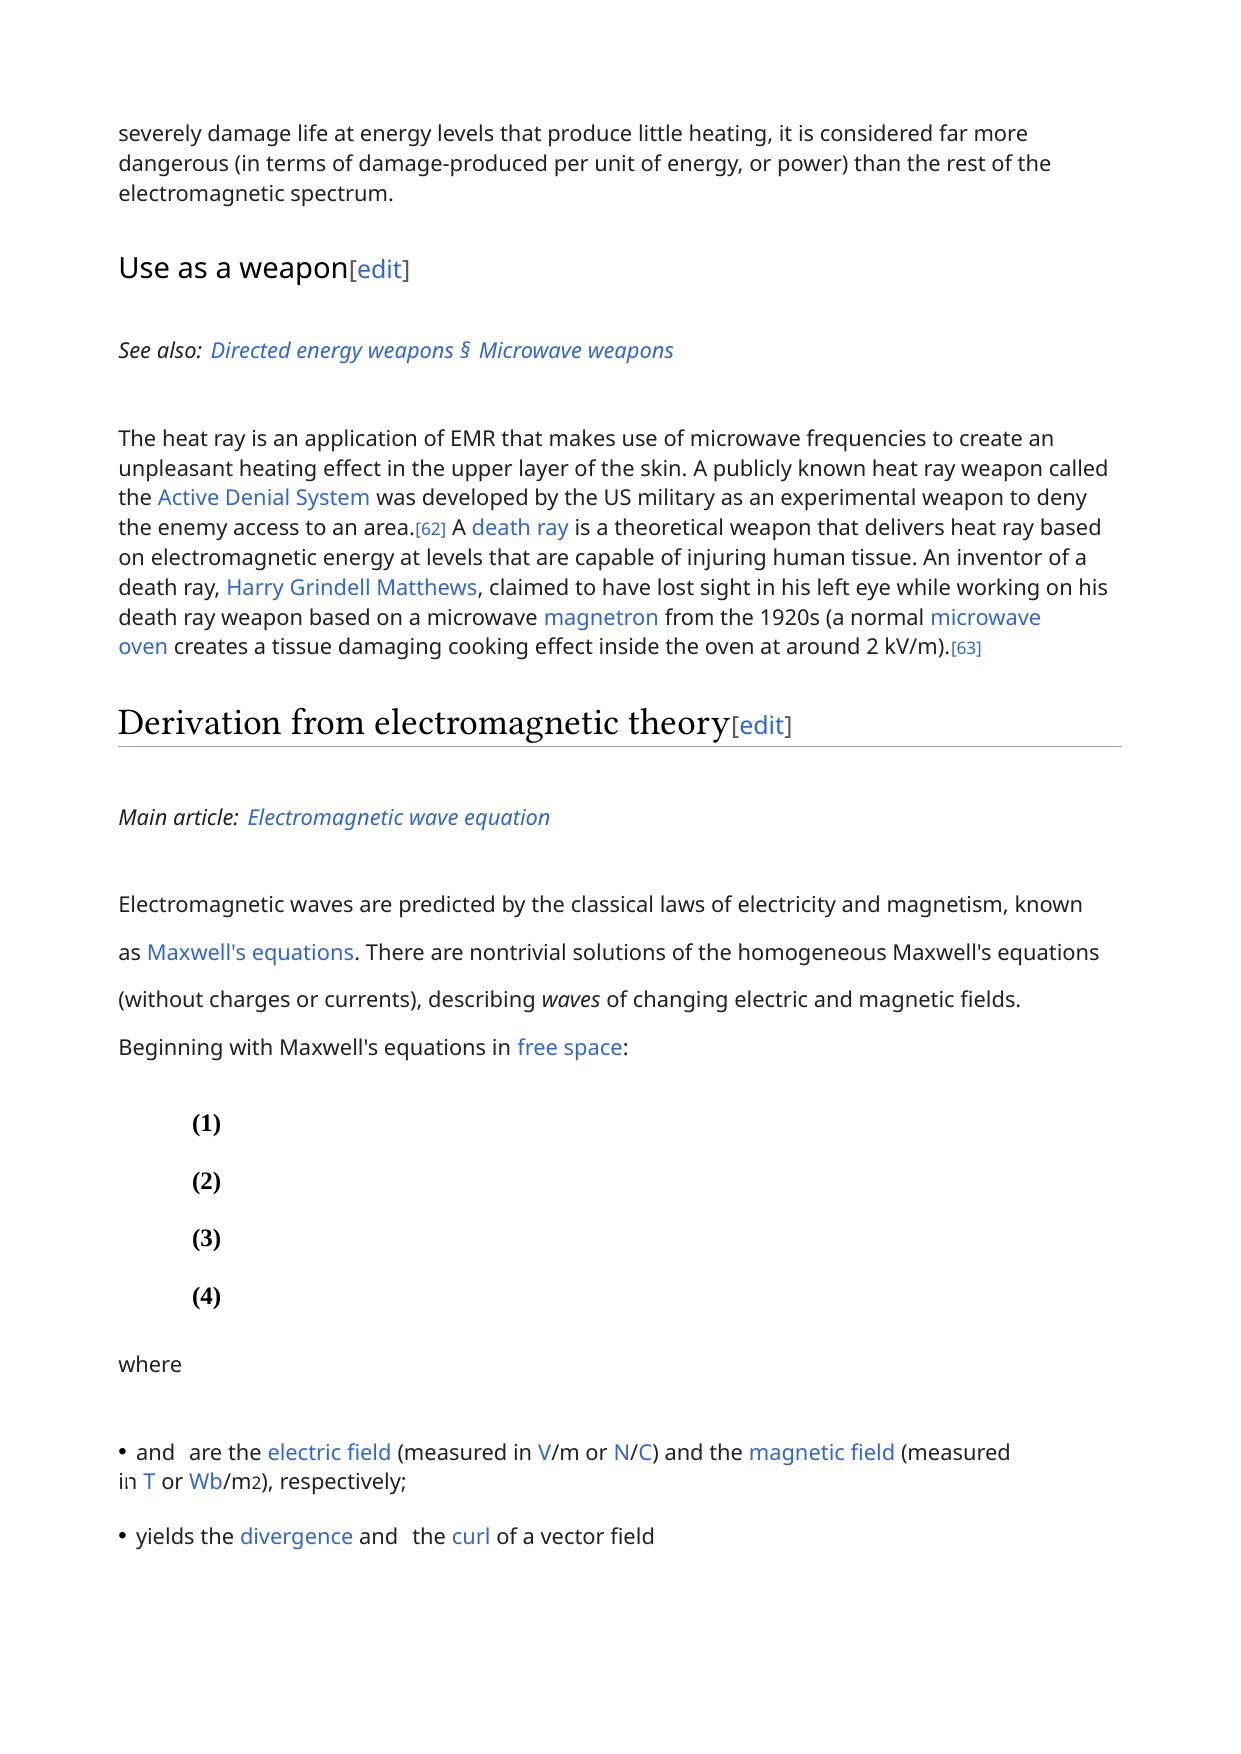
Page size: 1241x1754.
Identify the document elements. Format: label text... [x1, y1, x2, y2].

table_header [131, 1094, 148, 1151]
text Electromagnetic waves are predicted by the classical laws of electricity and magnetism, known as Maxwell's equations. There are nontrivial solutions of the homogeneous Maxwell's equations (without charges or currents), describing waves of changing electric and magnetic fields. Beginning with Maxwell's equations in free space: [118, 889, 1122, 1061]
table_header [183, 1209, 192, 1267]
text The heat ray is an application of EMR that makes use of microwave frequencies to create an unpleasant heating effect in the upper layer of the skin. A publicly known heat ray weapon called the Active Denial System was developed by the US military as an experimental weapon to deny the enemy access to an area.[62] A death ray is a theoretical weapon that delivers heat ray based on electromagnetic energy at levels that are capable of injuring human tissue. An inventor of a death ray, Harry Grindell Matthews, claimed to have lost sight in his left eye while working on his death ray weapon based on a microwave magnetron from the 1920s (a normal microwave oven creates a tissue damaging cooking effect inside the oven at around 2 kV/m).[63] [118, 423, 1122, 661]
table_header [183, 1267, 192, 1324]
list yields the divergence and the curl of a vector field [118, 1521, 1122, 1571]
table_header [131, 1209, 148, 1267]
table_header (1) [192, 1094, 236, 1151]
table_header [163, 1151, 183, 1209]
table_header [163, 1209, 183, 1267]
text See also: Directed energy weapons § Microwave weapons [118, 336, 1122, 365]
table_header [118, 1267, 131, 1324]
table_cell [148, 1180, 163, 1209]
list and are the electric field (measured in V/m or N/C) and the magnetic field (measured in T or Wb/m2), respectively; [118, 1436, 1122, 1496]
table_header [163, 1267, 183, 1324]
table_header [163, 1094, 183, 1151]
table_header [148, 1267, 163, 1295]
table_header [131, 1267, 148, 1324]
table_header [118, 1094, 131, 1151]
table_header [148, 1209, 163, 1238]
table_header [183, 1151, 192, 1209]
subtitle Use as a weapon[edit] [118, 247, 1122, 287]
subtitle Derivation from electromagnetic theory[edit] [118, 701, 1122, 746]
table_cell [148, 1295, 163, 1324]
table_cell [148, 1123, 163, 1151]
table_header [118, 1209, 131, 1267]
text where [118, 1349, 1122, 1379]
table_header [148, 1094, 163, 1123]
table_header (3) [192, 1209, 236, 1267]
table_header [118, 1151, 131, 1209]
text severely damage life at energy levels that produce little heating, it is considered far more dangerous (in terms of damage-produced per unit of energy, or power) than the rest of the electromagnetic spectrum. [118, 118, 1122, 207]
table_header [183, 1094, 192, 1151]
table_header (4) [192, 1267, 236, 1324]
table_cell [148, 1238, 163, 1267]
table_header (2) [192, 1151, 236, 1209]
table_header [148, 1151, 163, 1180]
table_header [131, 1151, 148, 1209]
text Main article: Electromagnetic wave equation [118, 802, 1122, 831]
